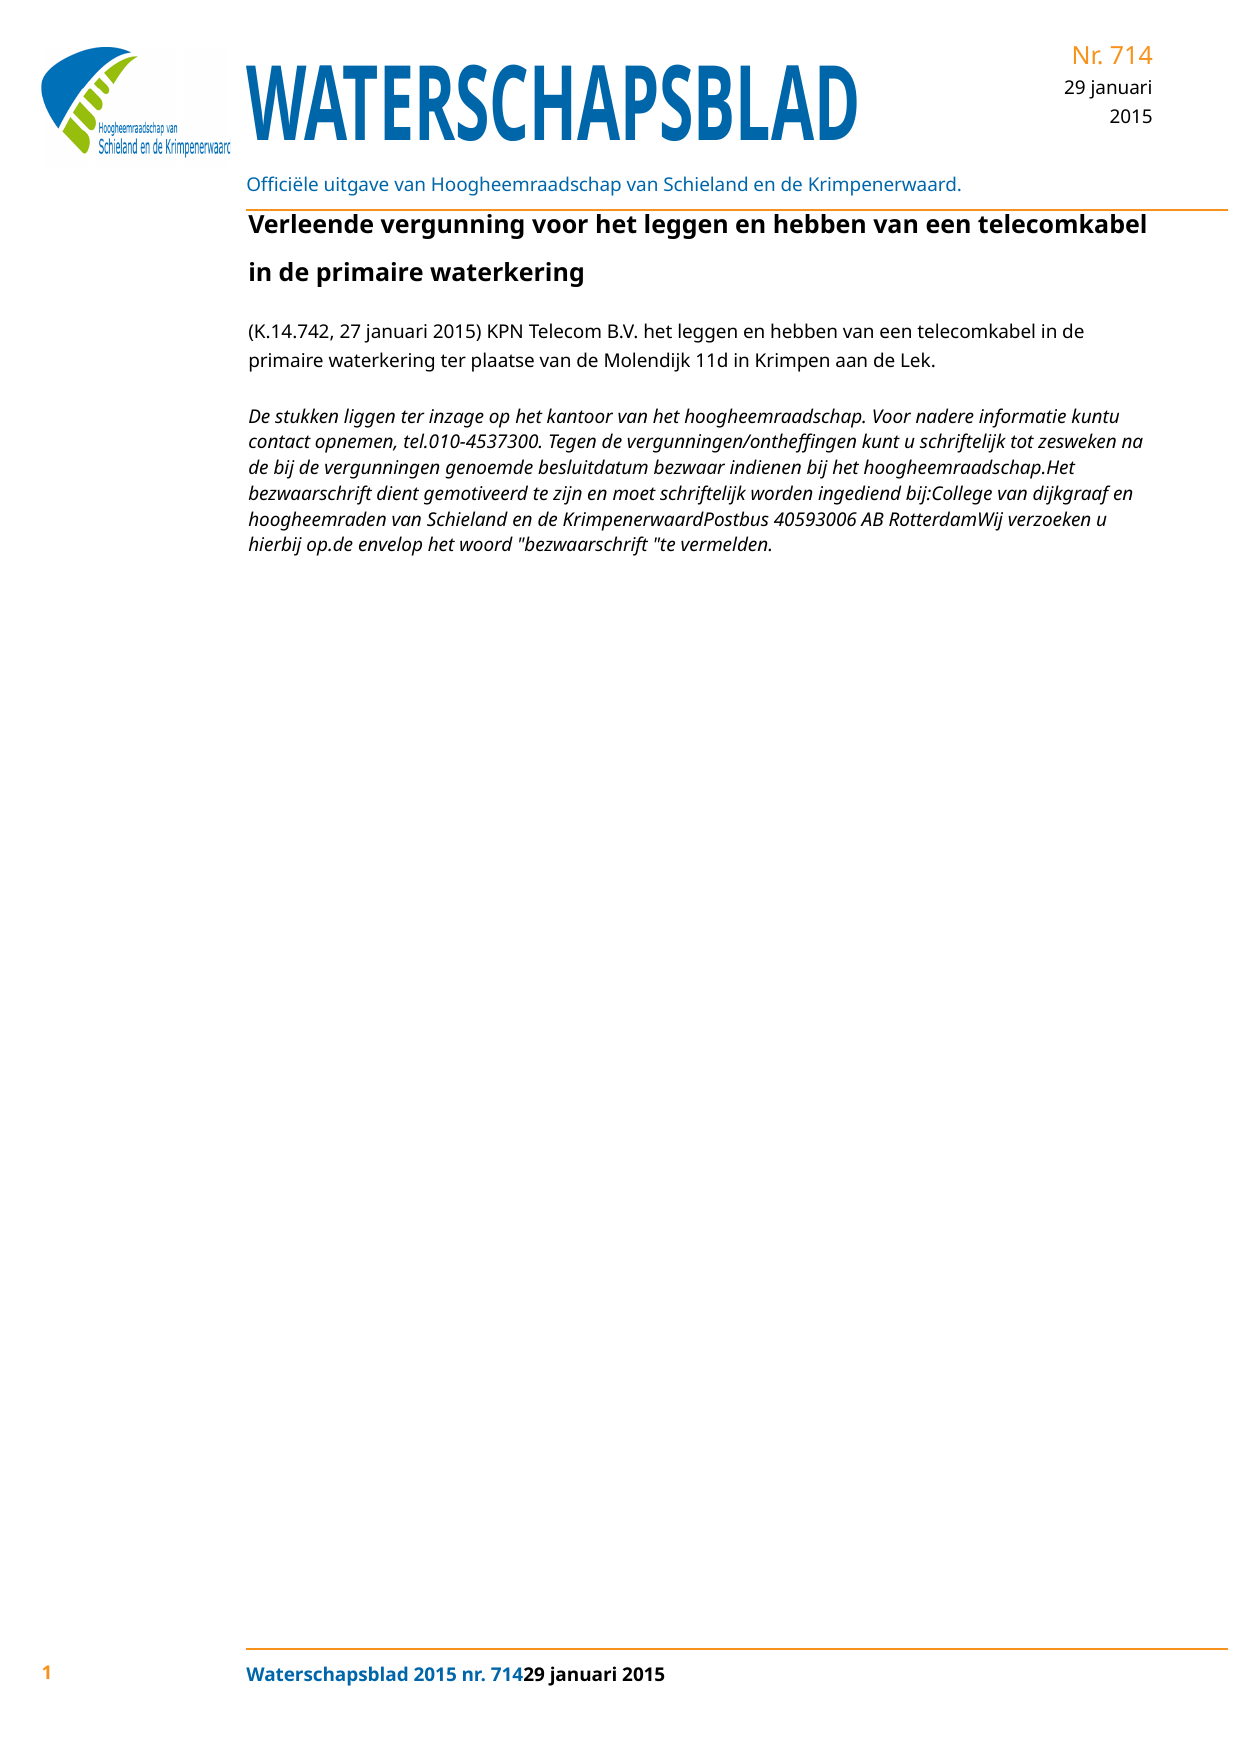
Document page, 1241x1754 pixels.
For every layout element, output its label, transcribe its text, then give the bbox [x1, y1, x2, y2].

text (K.14.742, 27 januari 2015) KPN Telecom B.V. het leggen en hebben van een telecomkabel in de primaire waterkering ter plaatse van de Molendijk 11d in Krimpen aan de Lek. [248, 318, 1152, 373]
text Verleende vergunning voor het leggen en hebben van een telecomkabel in de primaire waterkering [248, 211, 1152, 288]
picture [41, 47, 231, 172]
text De stukken liggen ter inzage op het kantoor van het hoogheemraadschap. Voor nadere informatie kuntu contact opnemen, tel.010-4537300. Tegen de vergunningen/ontheffingen kunt u schriftelijk tot zesweken na de bij de vergunningen genoemde besluitdatum bezwaar indienen bij het hoogheemraadschap.Het bezwaarschrift dient gemotiveerd te zijn en moet schriftelijk worden ingediend bij:College van dijkgraaf en hoogheemraden van Schieland en de KrimpenerwaardPostbus 40593006 AB RotterdamWij verzoeken u hierbij op.de envelop het woord "bezwaarschrift "te vermelden. [248, 403, 1152, 557]
